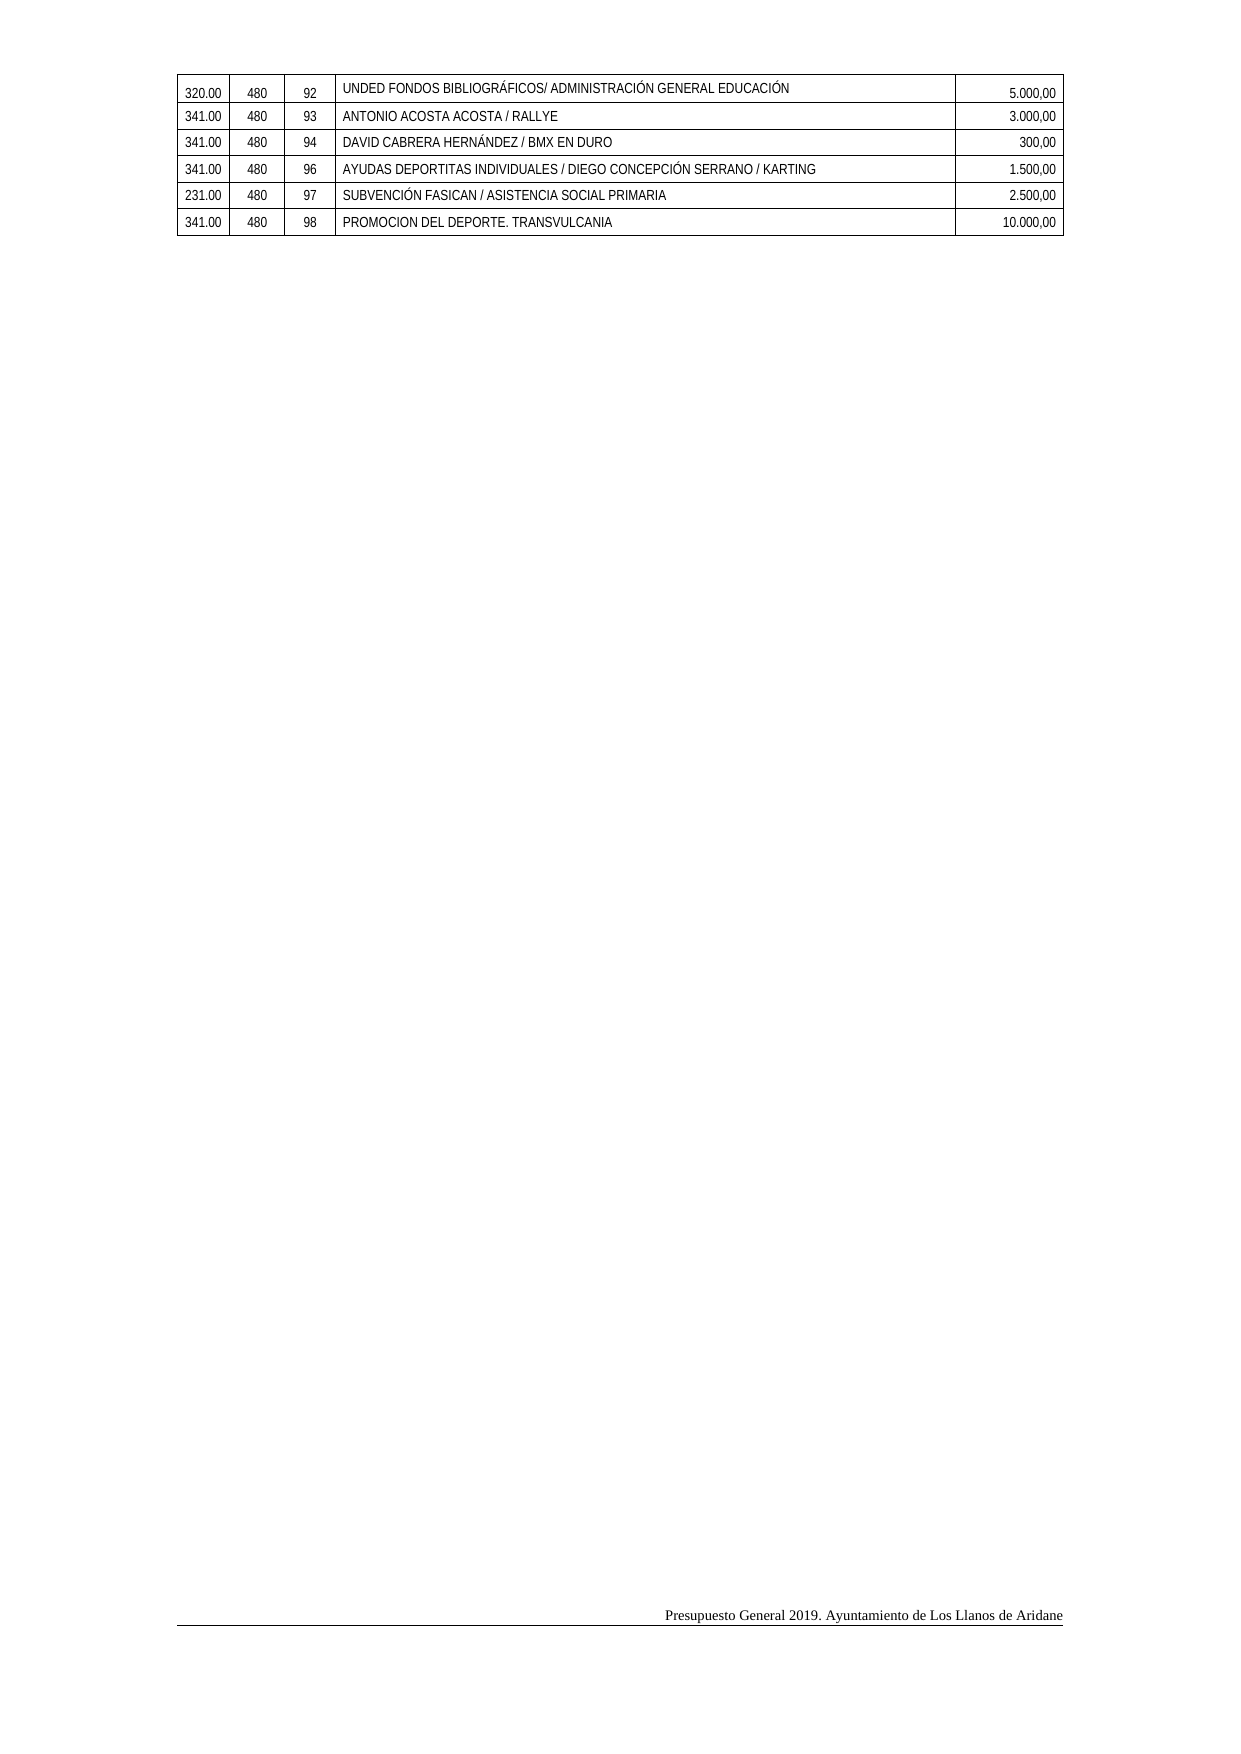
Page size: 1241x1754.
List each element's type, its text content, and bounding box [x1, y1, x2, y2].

table_cell 97 [285, 183, 335, 208]
table_cell 1.500,00 [956, 156, 1063, 182]
table_cell 94 [285, 130, 335, 155]
table_cell 10.000,00 [956, 209, 1063, 235]
table_cell SUBVENCIÓN FASICAN / ASISTENCIA SOCIAL PRIMARIA [336, 183, 955, 208]
table_cell 480 [230, 183, 284, 208]
table_cell 341.00 [178, 156, 229, 182]
table_cell 480 [230, 130, 284, 155]
table_cell 341.00 [178, 103, 229, 128]
table_cell 93 [285, 103, 335, 128]
table_cell 92 [285, 75, 335, 102]
table_cell 2.500,00 [956, 183, 1063, 208]
table_cell 480 [230, 209, 284, 235]
table_cell DAVID CABRERA HERNÁNDEZ / BMX EN DURO [336, 130, 955, 155]
table_cell ANTONIO ACOSTA ACOSTA / RALLYE [336, 103, 955, 128]
table_cell 320.00 [178, 75, 229, 102]
table_cell 98 [285, 209, 335, 235]
table_cell 5.000,00 [956, 75, 1063, 102]
table_cell UNDED FONDOS BIBLIOGRÁFICOS/ ADMINISTRACIÓN GENERAL EDUCACIÓN [336, 75, 955, 102]
table_cell AYUDAS DEPORTITAS INDIVIDUALES / DIEGO CONCEPCIÓN SERRANO / KARTING [336, 156, 955, 182]
table_cell 231.00 [178, 183, 229, 208]
table_cell 3.000,00 [956, 103, 1063, 128]
table_cell 96 [285, 156, 335, 182]
table_cell 480 [230, 156, 284, 182]
table_cell PROMOCION DEL DEPORTE. TRANSVULCANIA [336, 209, 955, 235]
table_cell 300,00 [956, 130, 1063, 155]
table_cell 480 [230, 103, 284, 128]
table_cell 341.00 [178, 130, 229, 155]
table_cell 341.00 [178, 209, 229, 235]
table_cell 480 [230, 75, 284, 102]
